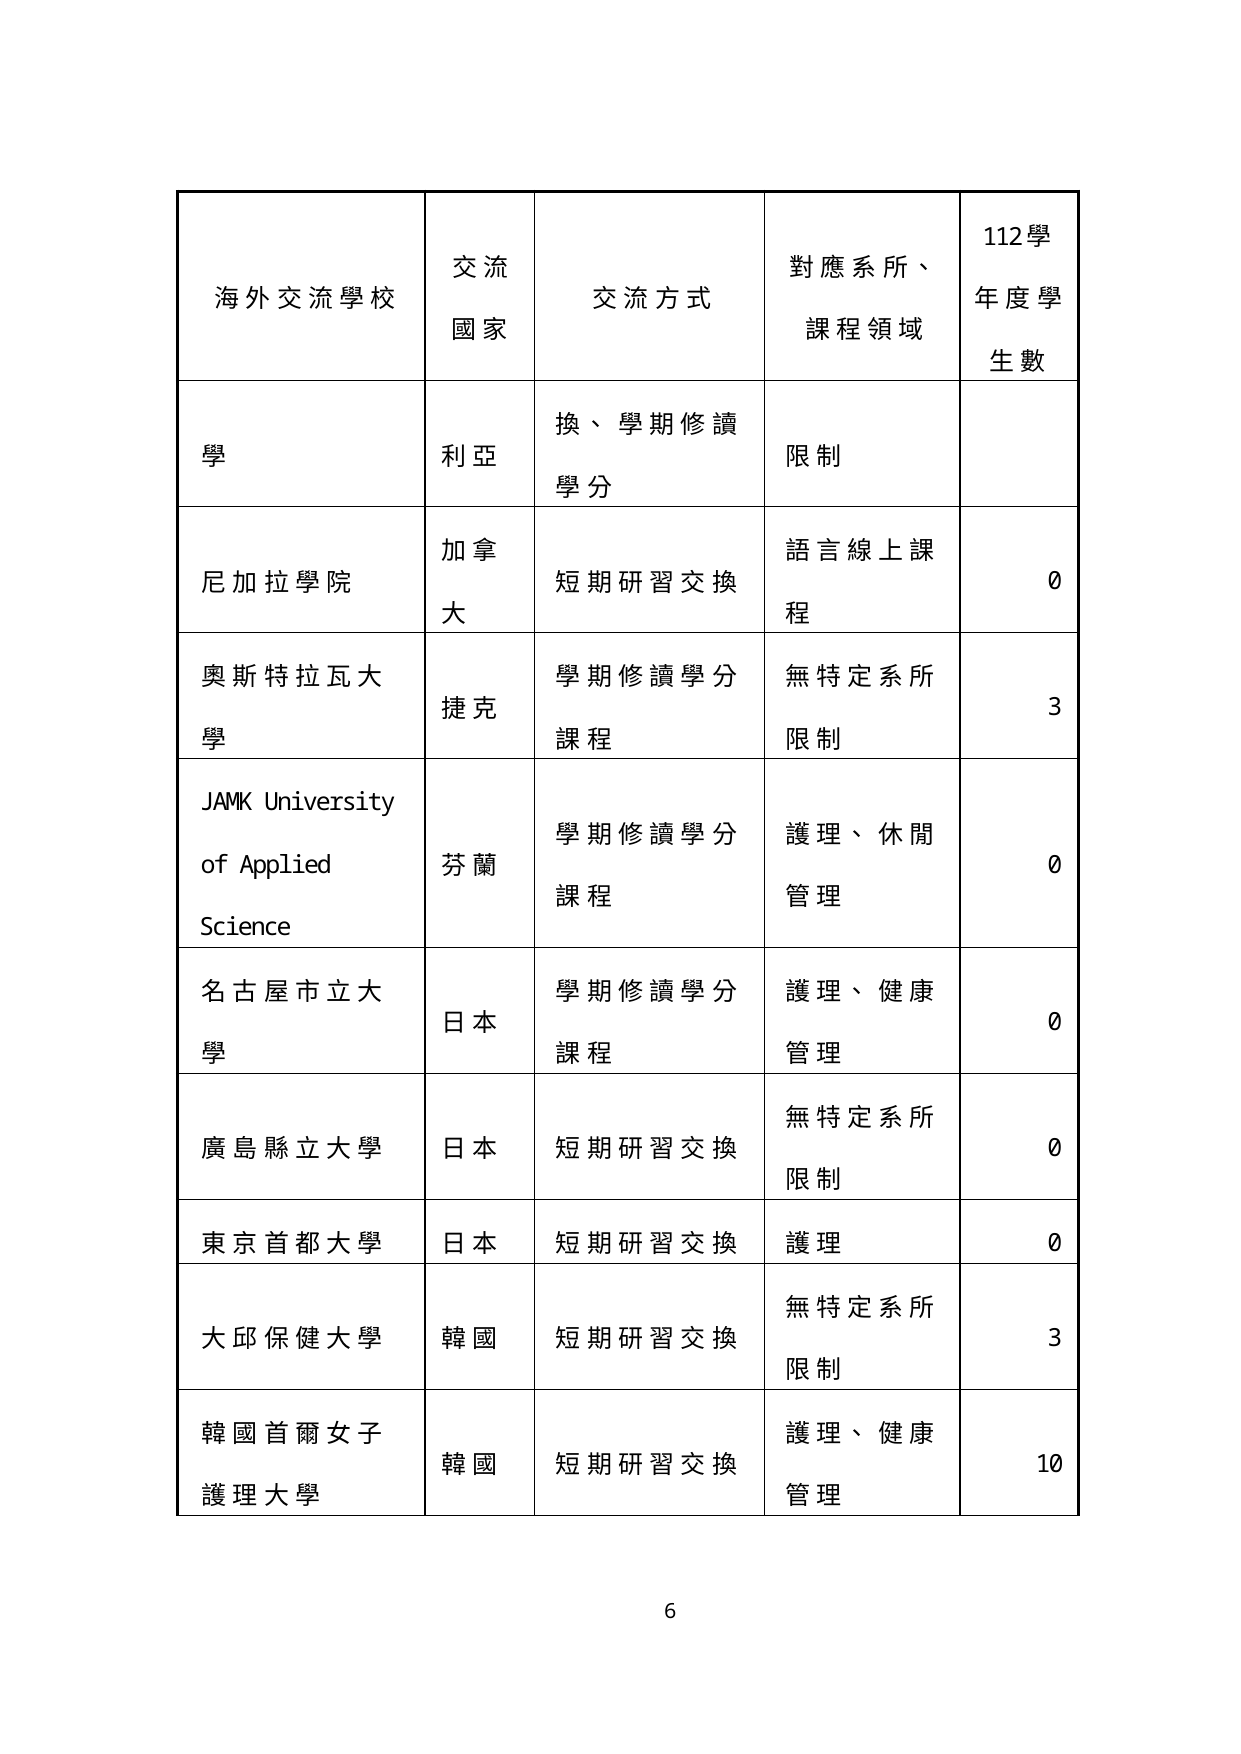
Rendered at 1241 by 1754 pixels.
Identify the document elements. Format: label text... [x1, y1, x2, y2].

table_cell JAMK University of Applied Science [179, 759, 424, 947]
table_cell 學期修讀學分課程 [535, 759, 764, 947]
table_cell 尼加拉學院 [179, 507, 424, 632]
table_cell 短期研習交換 [535, 1200, 764, 1262]
table_header 交流方式 [535, 193, 764, 380]
table_header 對應系所、 課程領域 [765, 193, 959, 380]
table_cell 0 [961, 1074, 1077, 1199]
table_cell 短期研習交換 [535, 507, 764, 632]
table_cell 奧斯特拉瓦大學 [179, 633, 424, 758]
table_cell 捷克 [426, 633, 534, 758]
table_cell 日本 [426, 948, 534, 1073]
table_cell 學 [179, 381, 424, 506]
table_cell 日本 [426, 1074, 534, 1199]
table_cell 換、學期修讀學分 [535, 381, 764, 506]
table_cell 加拿大 [426, 507, 534, 632]
table_cell 東京首都大學 [179, 1200, 424, 1262]
table_cell 韓國 [426, 1390, 534, 1514]
table_header 交流國家 [426, 193, 534, 380]
table_cell [961, 381, 1077, 506]
table_header 海外交流學校 [179, 193, 424, 380]
table_cell 護理、健康管理 [765, 1390, 959, 1514]
table_cell 護理 [765, 1200, 959, 1262]
table_cell 韓國首爾女子護理大學 [179, 1390, 424, 1514]
table_cell 限制 [765, 381, 959, 506]
table_cell 日本 [426, 1200, 534, 1262]
table_cell 學期修讀學分課程 [535, 948, 764, 1073]
table_cell 學期修讀學分課程 [535, 633, 764, 758]
table_cell 無特定系所限制 [765, 1264, 959, 1388]
table_cell 0 [961, 948, 1077, 1073]
table_cell 語言線上課程 [765, 507, 959, 632]
table_cell 無特定系所限制 [765, 1074, 959, 1199]
table_cell 短期研習交換 [535, 1264, 764, 1388]
table_cell 0 [961, 1200, 1077, 1262]
table_cell 無特定系所限制 [765, 633, 959, 758]
table_cell 芬蘭 [426, 759, 534, 947]
table_cell 10 [961, 1390, 1077, 1514]
table_cell 短期研習交換 [535, 1074, 764, 1199]
table_cell 名古屋市立大學 [179, 948, 424, 1073]
table_cell 利亞 [426, 381, 534, 506]
table_cell 廣島縣立大學 [179, 1074, 424, 1199]
table_cell 短期研習交換 [535, 1390, 764, 1514]
table_cell 3 [961, 633, 1077, 758]
table_cell 0 [961, 507, 1077, 632]
table_cell 3 [961, 1264, 1077, 1388]
table_cell 0 [961, 759, 1077, 947]
table_cell 護理、健康管理 [765, 948, 959, 1073]
table_cell 大邱保健大學 [179, 1264, 424, 1388]
table_cell 韓國 [426, 1264, 534, 1388]
table_cell 護理、休閒管理 [765, 759, 959, 947]
table_header 112學年度學生數 [961, 193, 1077, 380]
